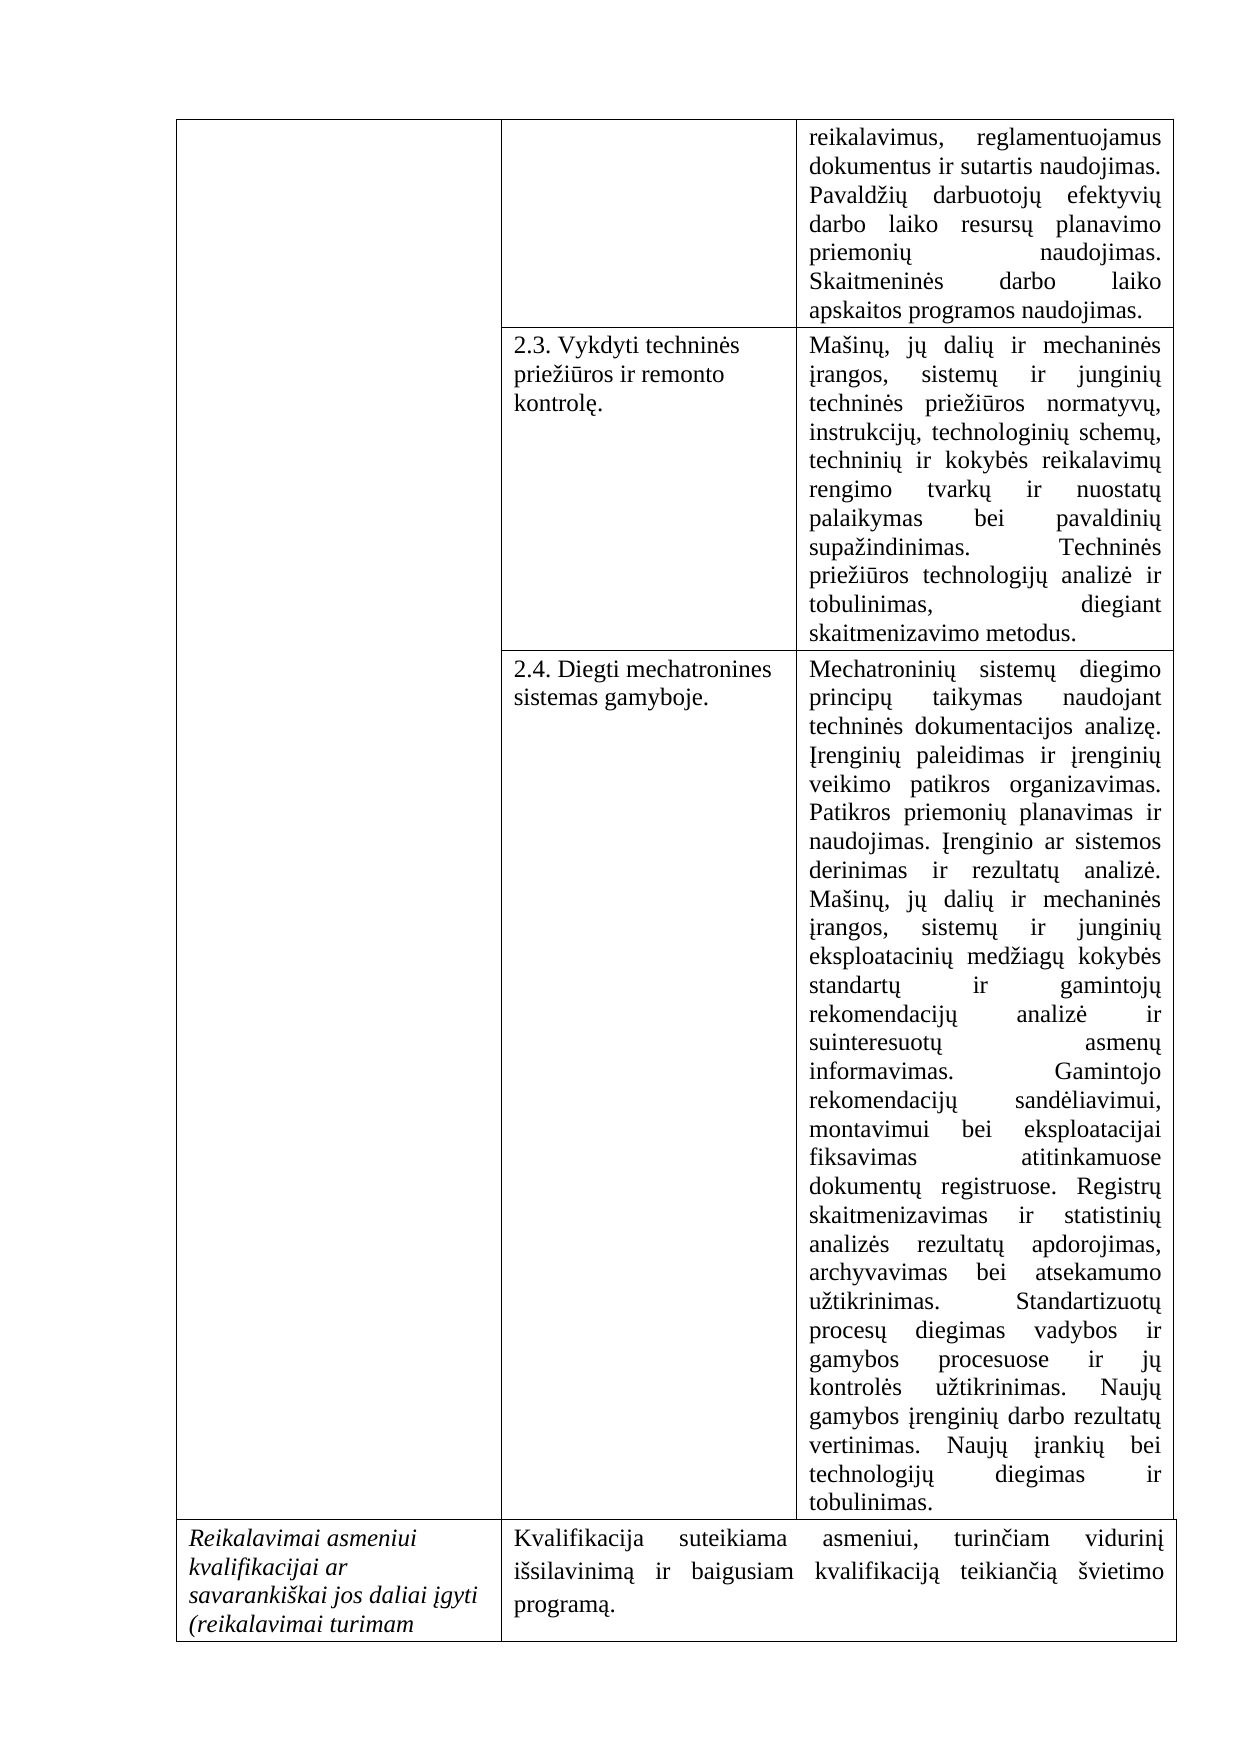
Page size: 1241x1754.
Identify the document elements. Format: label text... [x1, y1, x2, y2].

table_cell Kvalifikacija suteikiama asmeniui, turinčiam vidurinį išsilavinimą ir baigusiam kvalifikaciją teikiančią švietimo programą. [502, 1520, 1176, 1641]
table_cell reikalavimus, reglamentuojamus dokumentus ir sutartis naudojimas. Pavaldžių darbuotojų efektyvių darbo laiko resursų planavimo priemonių naudojimas. Skaitmeninės darbo laiko apskaitos programos naudojimas. [797, 120, 1173, 327]
table_cell [502, 120, 796, 327]
table_cell Reikalavimai asmeniui kvalifikacijai ar savarankiškai jos daliai įgyti (reikalavimai turimam [177, 1520, 501, 1641]
table_cell 2.4. Diegti mechatronines sistemas gamyboje. [502, 651, 796, 1519]
table_cell Mašinų, jų dalių ir mechaninės įrangos, sistemų ir junginių techninės priežiūros normatyvų, instrukcijų, technologinių schemų, techninių ir kokybės reikalavimų rengimo tvarkų ir nuostatų palaikymas bei pavaldinių supažindinimas. Techninės priežiūros technologijų analizė ir tobulinimas, diegiant skaitmenizavimo metodus. [797, 328, 1173, 650]
table_cell Mechatroninių sistemų diegimo principų taikymas naudojant techninės dokumentacijos analizę. Įrenginių paleidimas ir įrenginių veikimo patikros organizavimas. Patikros priemonių planavimas ir naudojimas. Įrenginio ar sistemos derinimas ir rezultatų analizė. Mašinų, jų dalių ir mechaninės įrangos, sistemų ir junginių eksploatacinių medžiagų kokybės standartų ir gamintojų rekomendacijų analizė ir suinteresuotų asmenų informavimas. Gamintojo rekomendacijų sandėliavimui, montavimui bei eksploatacijai fiksavimas atitinkamuose dokumentų registruose. Registrų skaitmenizavimas ir statistinių analizės rezultatų apdorojimas, archyvavimas bei atsekamumo užtikrinimas. Standartizuotų procesų diegimas vadybos ir gamybos procesuose ir jų kontrolės užtikrinimas. Naujų gamybos įrenginių darbo rezultatų vertinimas. Naujų įrankių bei technologijų diegimas ir tobulinimas. [797, 651, 1173, 1519]
table_cell [177, 120, 501, 1519]
table_cell 2.3. Vykdyti techninės priežiūros ir remonto kontrolę. [502, 328, 796, 650]
